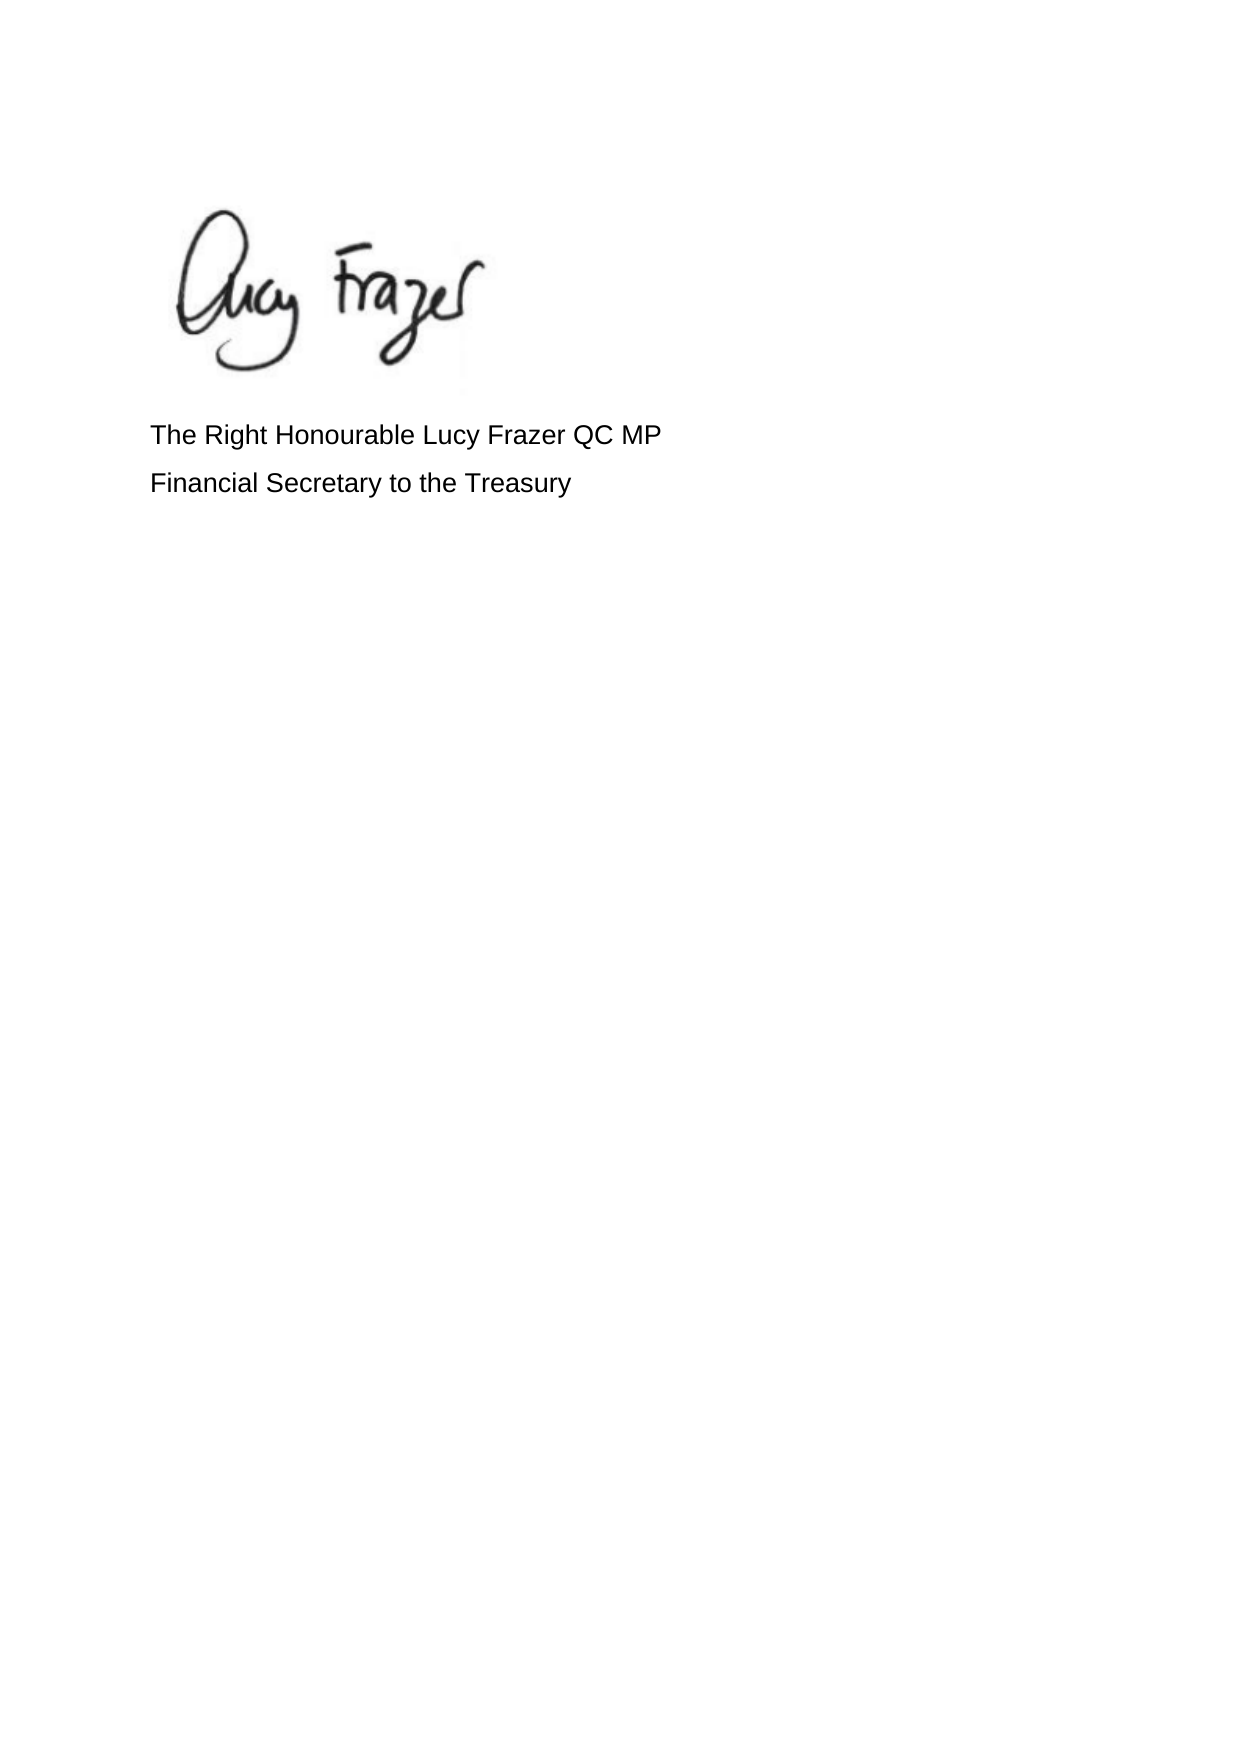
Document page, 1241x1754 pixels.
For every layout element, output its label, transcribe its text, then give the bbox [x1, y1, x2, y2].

text Financial Secretary to the Treasury [150, 467, 1090, 499]
text The Right Honourable Lucy Frazer QC MP [150, 419, 1090, 450]
